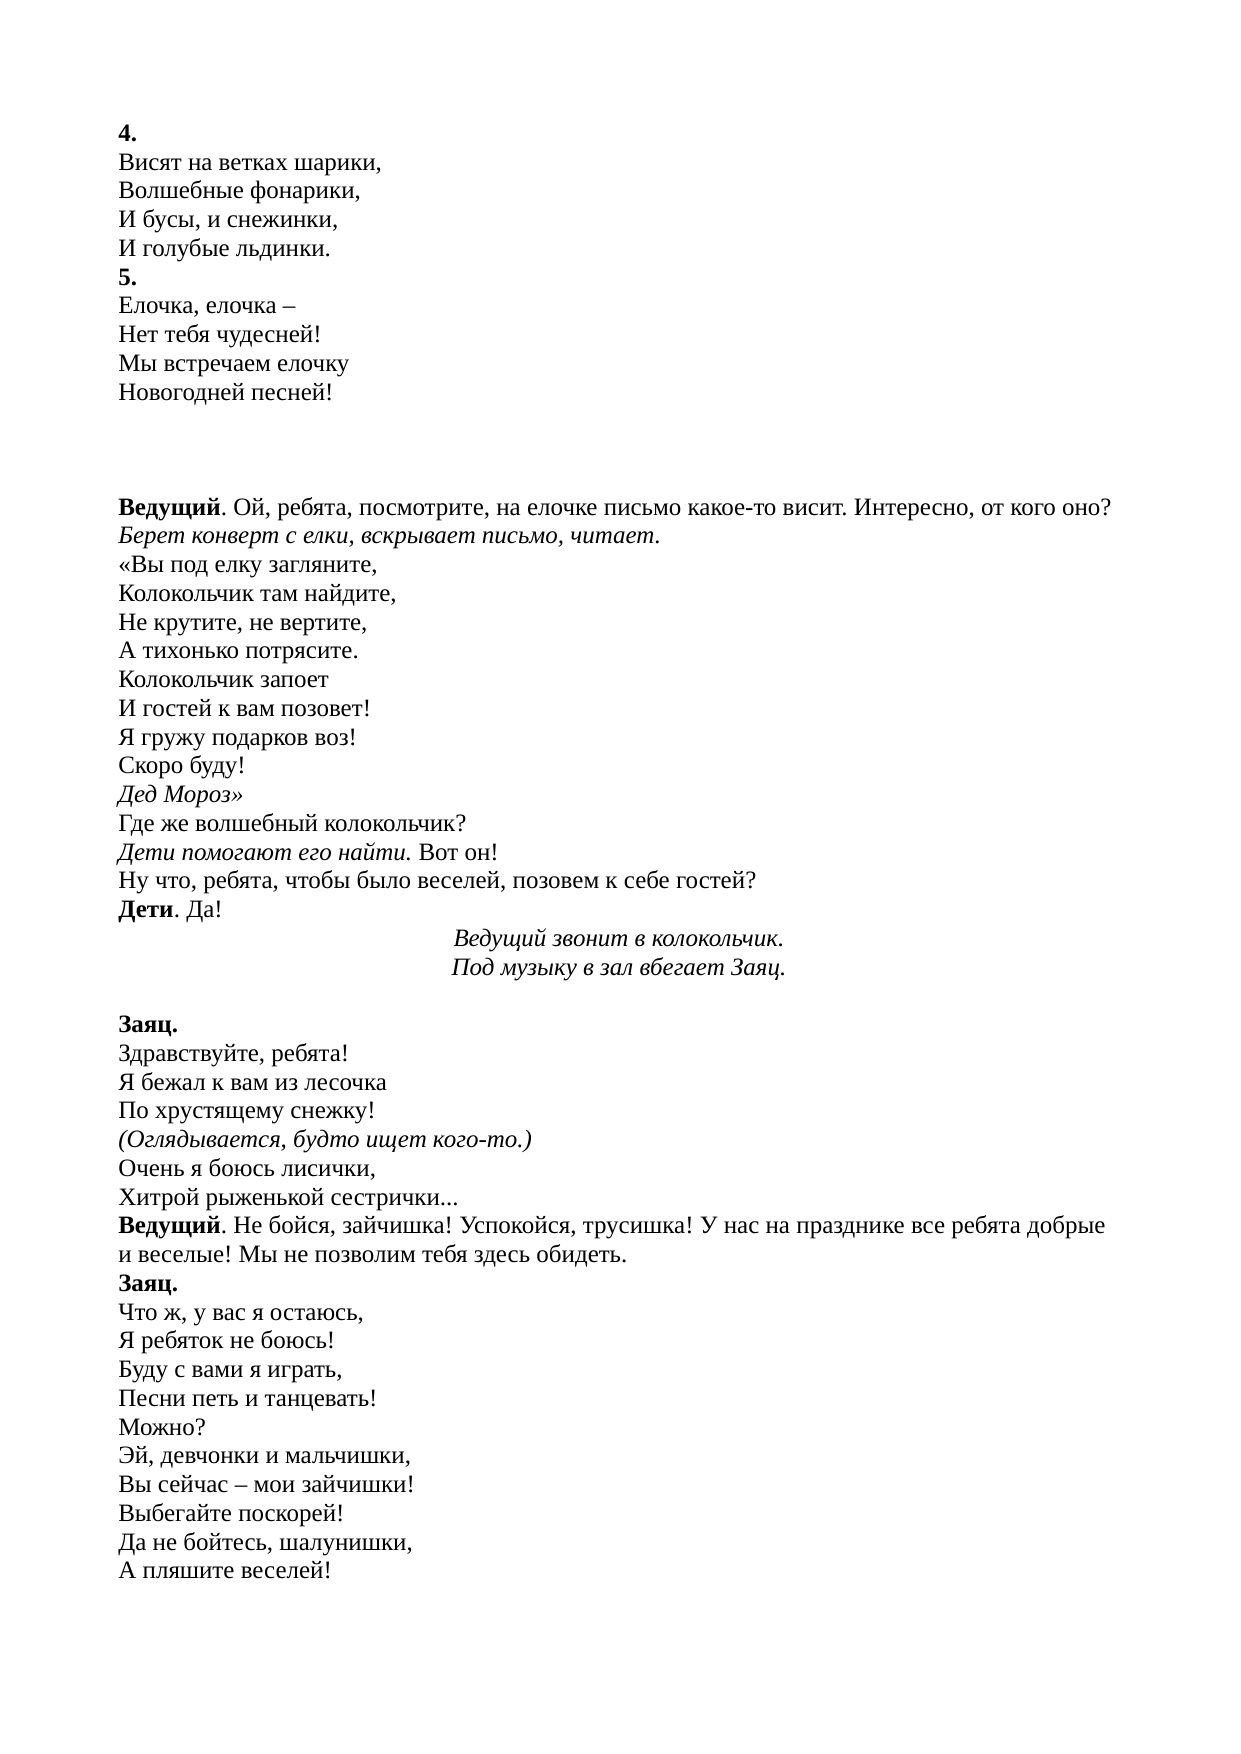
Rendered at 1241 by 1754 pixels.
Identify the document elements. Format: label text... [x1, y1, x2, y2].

text «Вы под елку загляните, [118, 549, 1122, 578]
text Не крутите, не вертите, [118, 607, 1122, 636]
text Ведущий. Ой, ребята, посмотрите, на елочке письмо какое-то висит. Интересно, от кого оно? [118, 492, 1122, 521]
text Висят на ветках шарики, [118, 147, 1122, 176]
text Ведущий звонит в колокольчик. [118, 923, 1122, 952]
text 4. [118, 118, 1122, 147]
text Новогодней песней! [118, 377, 1122, 406]
text Буду с вами я играть, [118, 1354, 1122, 1383]
text Ведущий. Не бойся, зайчишка! Успокойся, трусишка! У нас на празднике все ребята добрые и веселые! Мы не позволим тебя здесь обидеть. [118, 1211, 1122, 1268]
text Здравствуйте, ребята! [118, 1038, 1122, 1067]
text Скоро буду! [118, 751, 1122, 779]
text Колокольчик запоет [118, 664, 1122, 693]
text А тихонько потрясите. [118, 636, 1122, 664]
text Я ребяток не боюсь! [118, 1326, 1122, 1354]
text И бусы, и снежинки, [118, 204, 1122, 233]
text Заяц. [118, 1268, 1122, 1297]
text Можно? [118, 1412, 1122, 1441]
text Заяц. [118, 1009, 1122, 1038]
text И гостей к вам позовет! [118, 693, 1122, 722]
text По хрустящему снежку! [118, 1096, 1122, 1124]
text Вы сейчас – мои зайчишки! [118, 1469, 1122, 1498]
text Песни петь и танцевать! [118, 1383, 1122, 1412]
text Дед Мороз» [118, 779, 1122, 808]
text А пляшите веселей! [118, 1556, 1122, 1584]
text Очень я боюсь лисички, [118, 1153, 1122, 1182]
text Волшебные фонарики, [118, 176, 1122, 204]
text Берет конверт с елки, вскрывает письмо, читает. [118, 521, 1122, 549]
text Дети. Да! [118, 894, 1122, 923]
text Под музыку в зал вбегает Заяц. [118, 952, 1122, 981]
text Ну что, ребята, чтобы было веселей, позовем к себе гостей? [118, 866, 1122, 894]
text Елочка, елочка – [118, 291, 1122, 319]
text Нет тебя чудесней! [118, 319, 1122, 348]
text Где же волшебный колокольчик? [118, 808, 1122, 837]
text Да не бойтесь, шалунишки, [118, 1527, 1122, 1556]
text Я бежал к вам из лесочка [118, 1067, 1122, 1096]
text 5. [118, 262, 1122, 291]
text Мы встречаем елочку [118, 348, 1122, 377]
text И голубые льдинки. [118, 233, 1122, 262]
text Дети помогают его найти. Вот он! [118, 837, 1122, 866]
text Что ж, у вас я остаюсь, [118, 1297, 1122, 1326]
text Хитрой рыженькой сестрички... [118, 1182, 1122, 1211]
text Я гружу подарков воз! [118, 722, 1122, 751]
text (Оглядывается, будто ищет кого-то.) [118, 1124, 1122, 1153]
text Выбегайте поскорей! [118, 1498, 1122, 1527]
text Эй, девчонки и мальчишки, [118, 1441, 1122, 1469]
text Колокольчик там найдите, [118, 578, 1122, 607]
